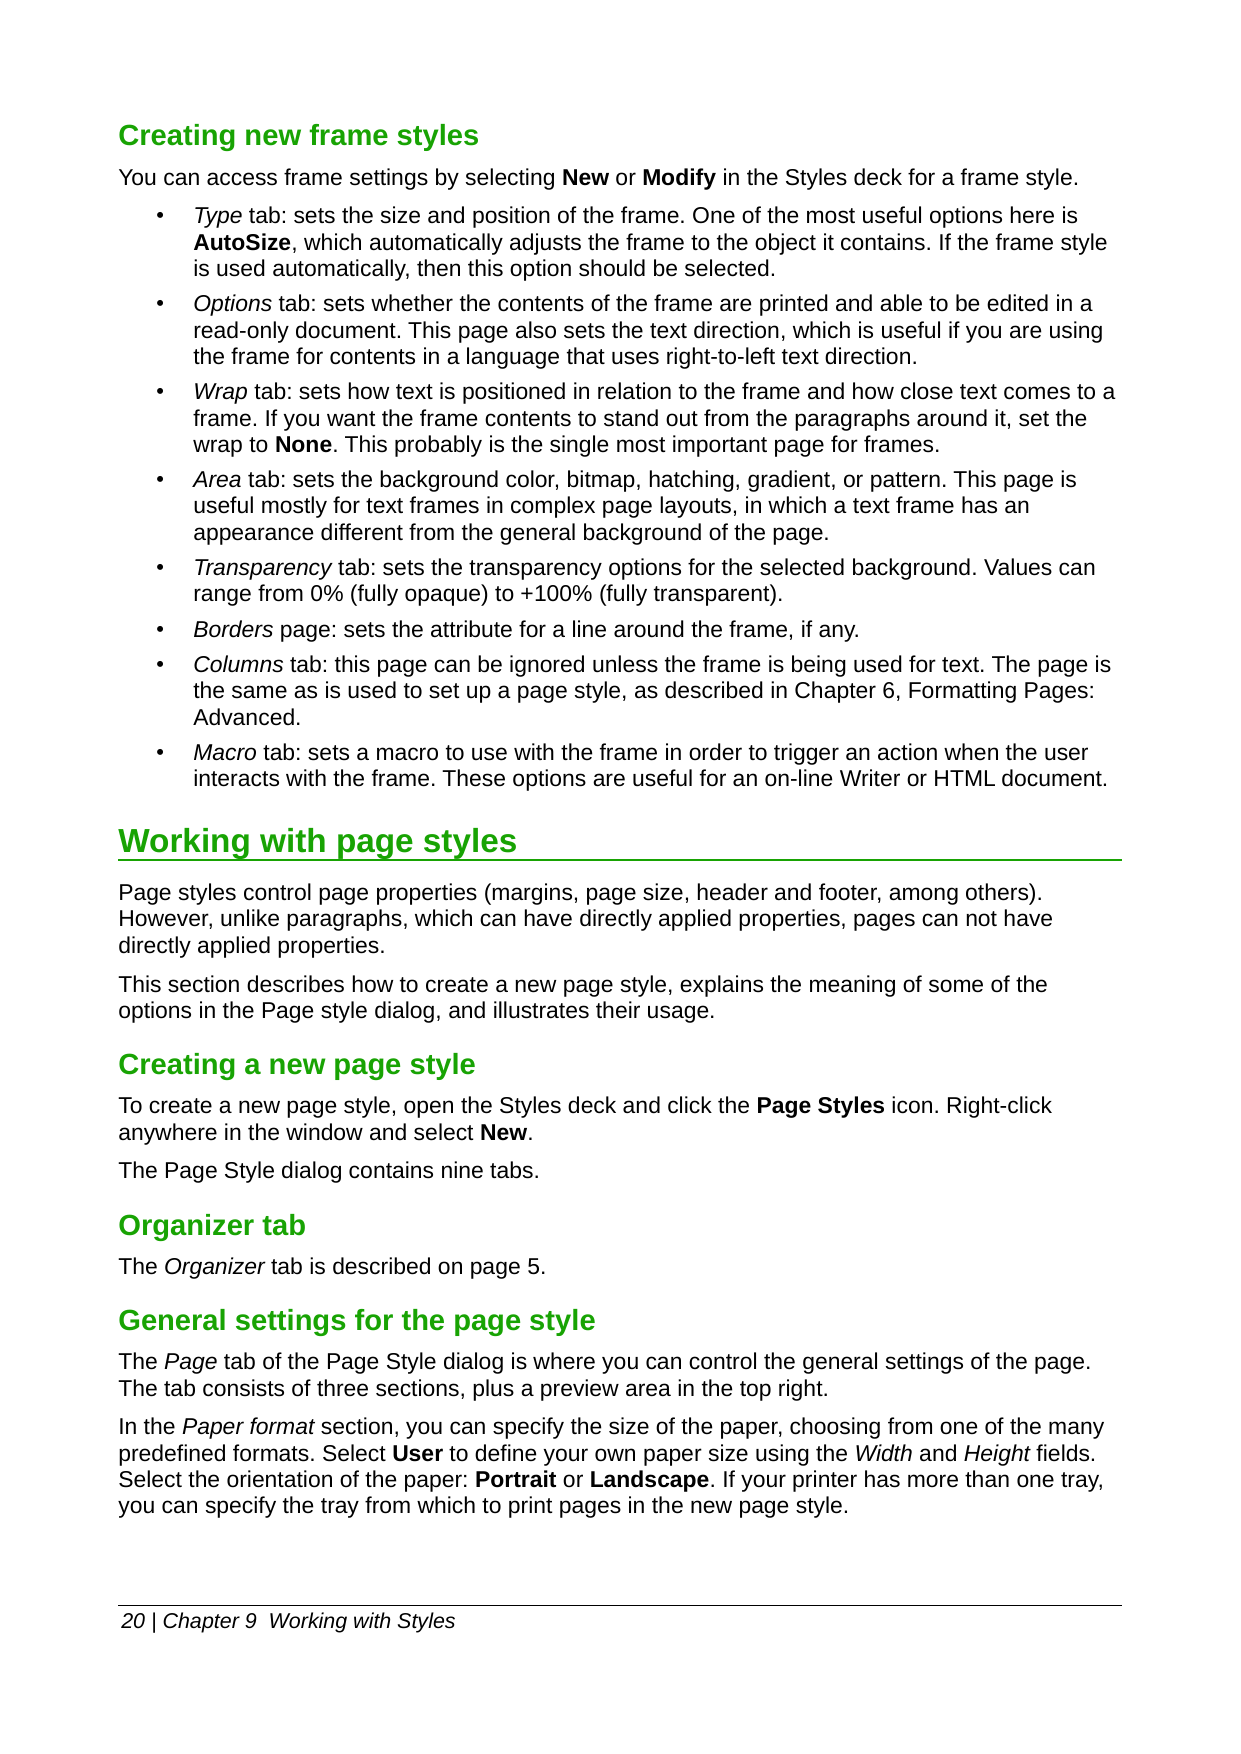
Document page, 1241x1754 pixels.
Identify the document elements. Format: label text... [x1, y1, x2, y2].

list Macro tab: sets a macro to use with the frame in order to trigger an action when the user interacts with the frame. These options are useful for an on-line Writer or HTML document. [156, 739, 1122, 791]
subtitle Working with page styles [118, 821, 1122, 859]
text This section describes how to create a new page style, explains the meaning of some of the options in the Page style dialog, and illustrates their usage. [118, 971, 1122, 1023]
subtitle General settings for the page style [118, 1303, 1122, 1336]
text The Page tab of the Page Style dialog is where you can control the general settings of the page. The tab consists of three sections, plus a preview area in the top right. [118, 1348, 1122, 1401]
list Area tab: sets the background color, bitmap, hatching, gradient, or pattern. This page is useful mostly for text frames in complex page layouts, in which a text frame has an appearance different from the general background of the page. [156, 466, 1122, 545]
subtitle Organizer tab [118, 1207, 1122, 1241]
list Wrap tab: sets how text is positioned in relation to the frame and how close text comes to a frame. If you want the frame contents to stand out from the paragraphs around it, set the wrap to None. This probably is the single most important page for frames. [156, 378, 1122, 457]
text The Page Style dialog contains nine tabs. [118, 1157, 1122, 1184]
text To create a new page style, open the Styles deck and click the Page Styles icon. Right-click anywhere in the window and select New. [118, 1092, 1122, 1145]
list Type tab: sets the size and position of the frame. One of the most useful options here is AutoSize, which automatically adjusts the frame to the object it contains. If the frame style is used automatically, then this option should be selected. [156, 202, 1122, 281]
list Options tab: sets whether the contents of the frame are printed and able to be edited in a read-only document. This page also sets the text direction, which is useful if you are using the frame for contents in a language that uses right-to-left text direction. [156, 290, 1122, 369]
text The Organizer tab is described on page 5. [118, 1253, 1122, 1279]
list You can access frame settings by selecting New or Modify in the Styles deck for a frame style. [118, 163, 1122, 190]
list Borders page: sets the attribute for a line around the frame, if any. [156, 616, 1122, 642]
text Page styles control page properties (margins, page size, header and footer, among others). However, unlike paragraphs, which can have directly applied properties, pages can not have directly applied properties. [118, 879, 1122, 958]
list Columns tab: this page can be ignored unless the frame is being used for text. The page is the same as is used to set up a page style, as described in Chapter 6, Formatting Pages: Advanced. [156, 651, 1122, 730]
subtitle Creating new frame styles [118, 118, 1122, 152]
list Transparency tab: sets the transparency options for the selected background. Values can range from 0% (fully opaque) to +100% (fully transparent). [156, 554, 1122, 607]
text In the Paper format section, you can specify the size of the paper, choosing from one of the many predefined formats. Select User to define your own paper size using the Width and Height fields. Select the orientation of the paper: Portrait or Landscape. If your printer has more than one tray, you can specify the tray from which to print pages in the new page style. [118, 1413, 1122, 1519]
subtitle Creating a new page style [118, 1047, 1122, 1081]
